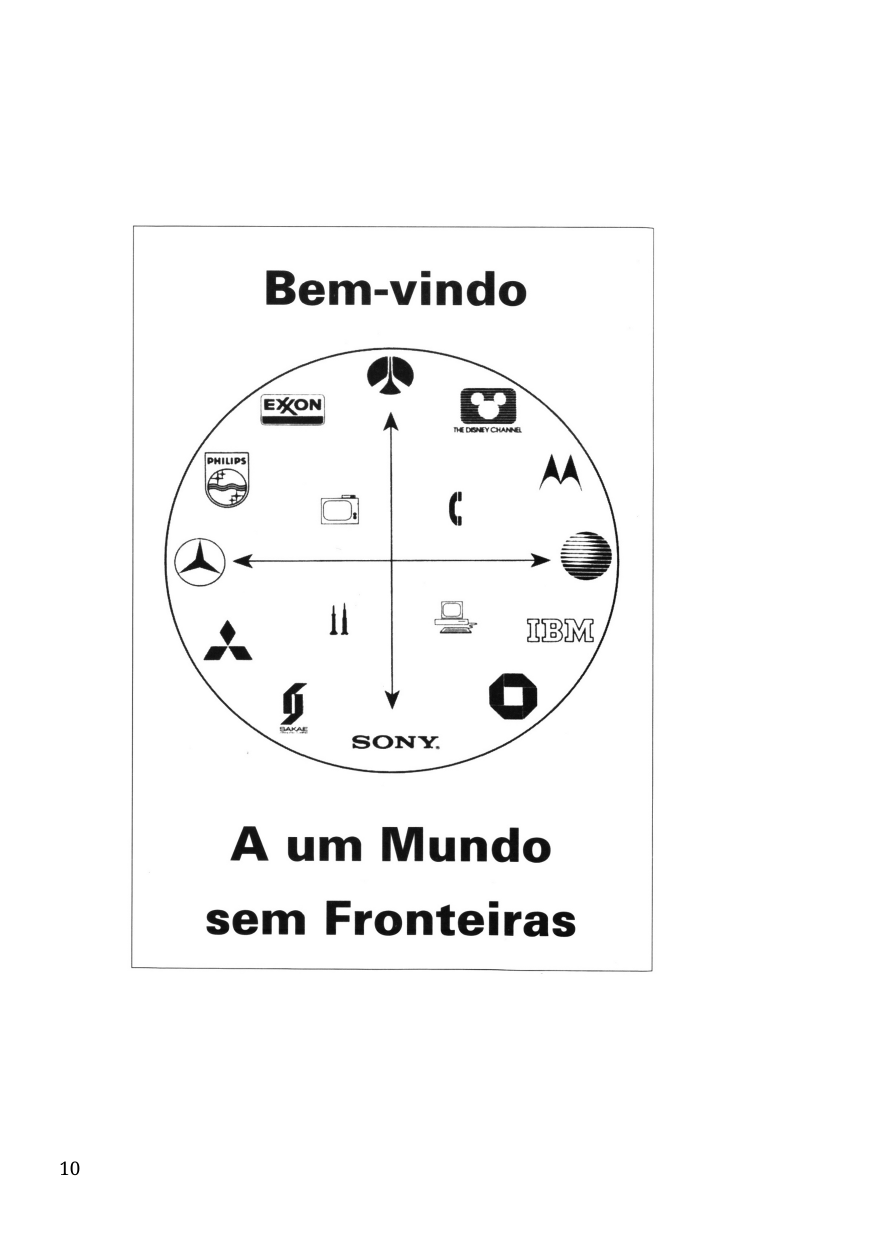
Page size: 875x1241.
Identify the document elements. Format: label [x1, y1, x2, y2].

picture [127, 217, 659, 980]
